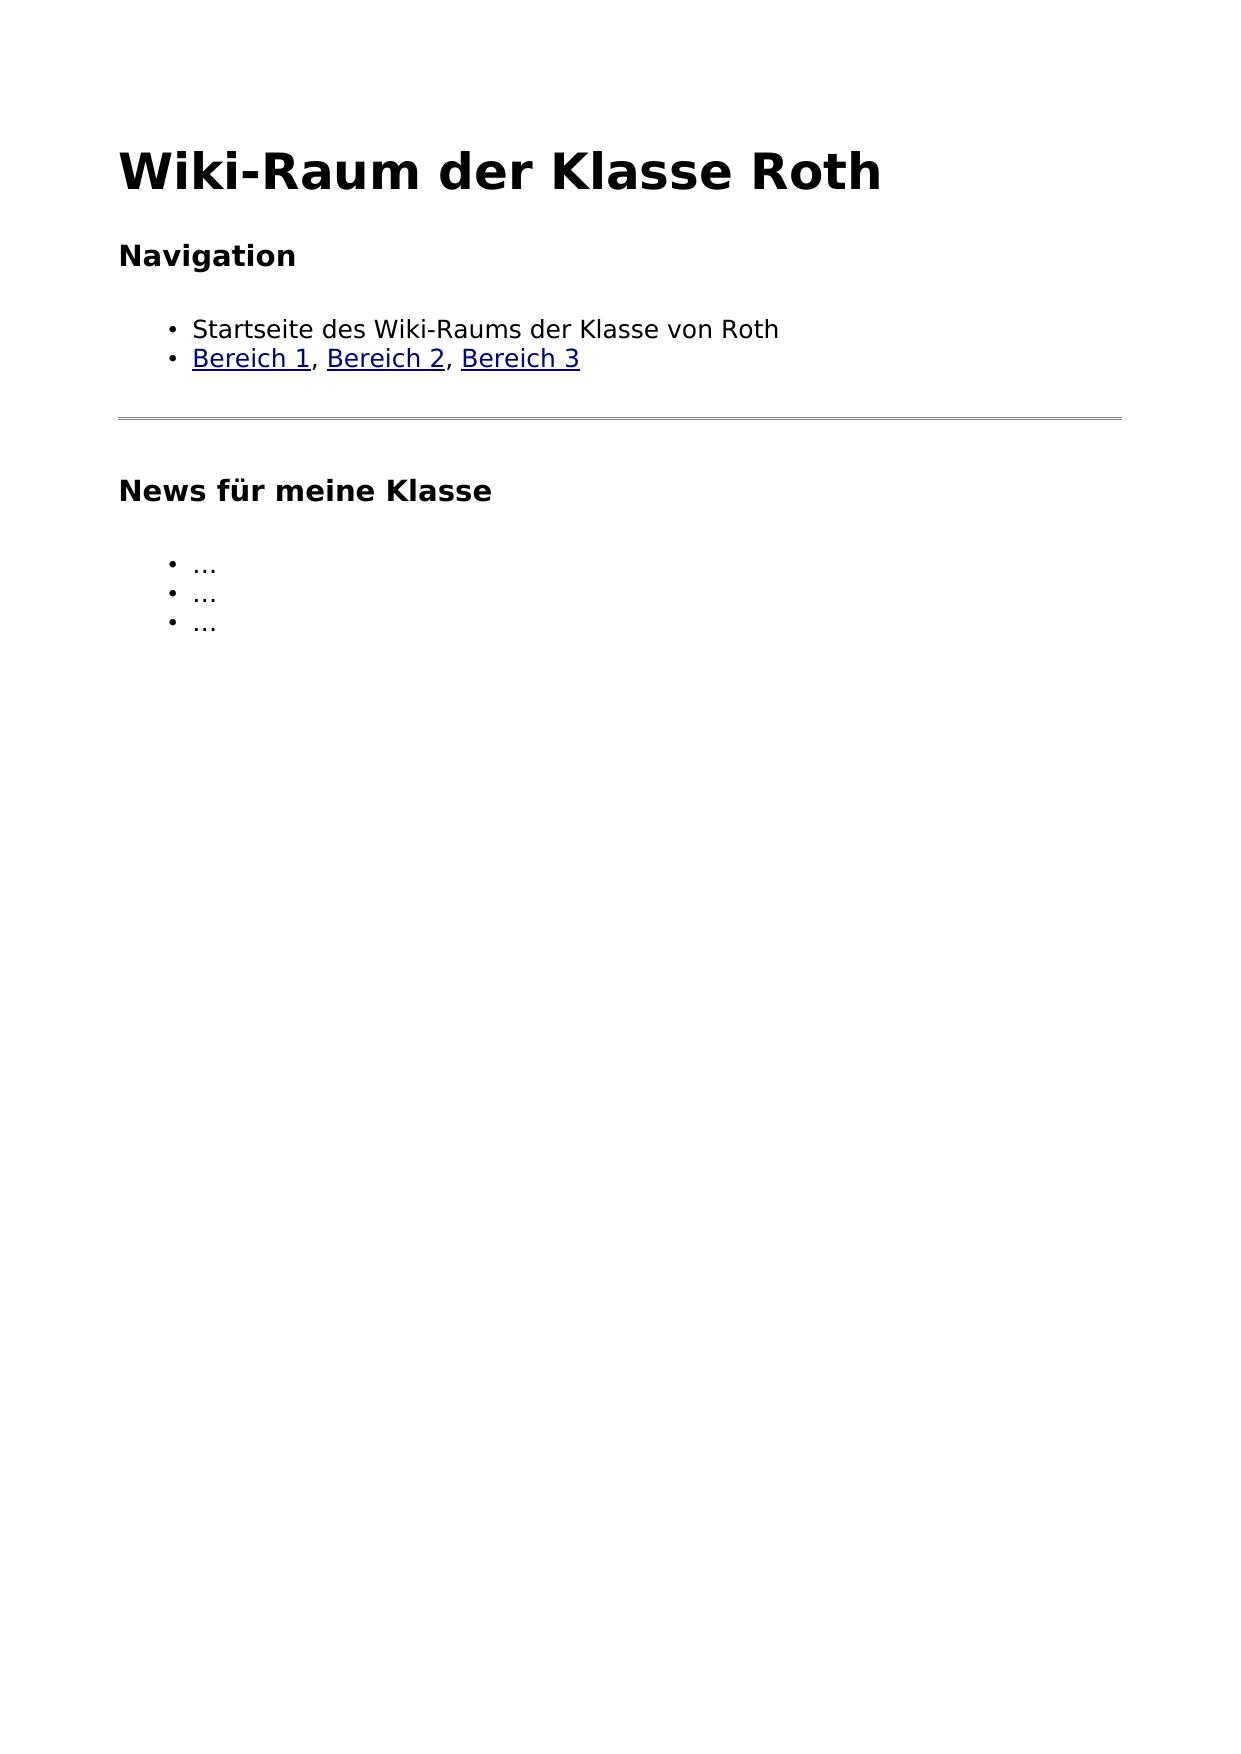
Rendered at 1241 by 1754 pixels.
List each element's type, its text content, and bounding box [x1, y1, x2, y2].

list Startseite des Wiki-Raums der Klasse von Roth [177, 315, 1122, 344]
list Bereich 1, Bereich 2, Bereich 3 [177, 344, 1122, 373]
list … [177, 608, 1122, 637]
list … [177, 579, 1122, 608]
list … [177, 550, 1122, 579]
subtitle News für meine Klasse [118, 474, 1122, 508]
subtitle Navigation [118, 239, 1122, 273]
subtitle Wiki-Raum der Klasse Roth [118, 143, 1122, 201]
